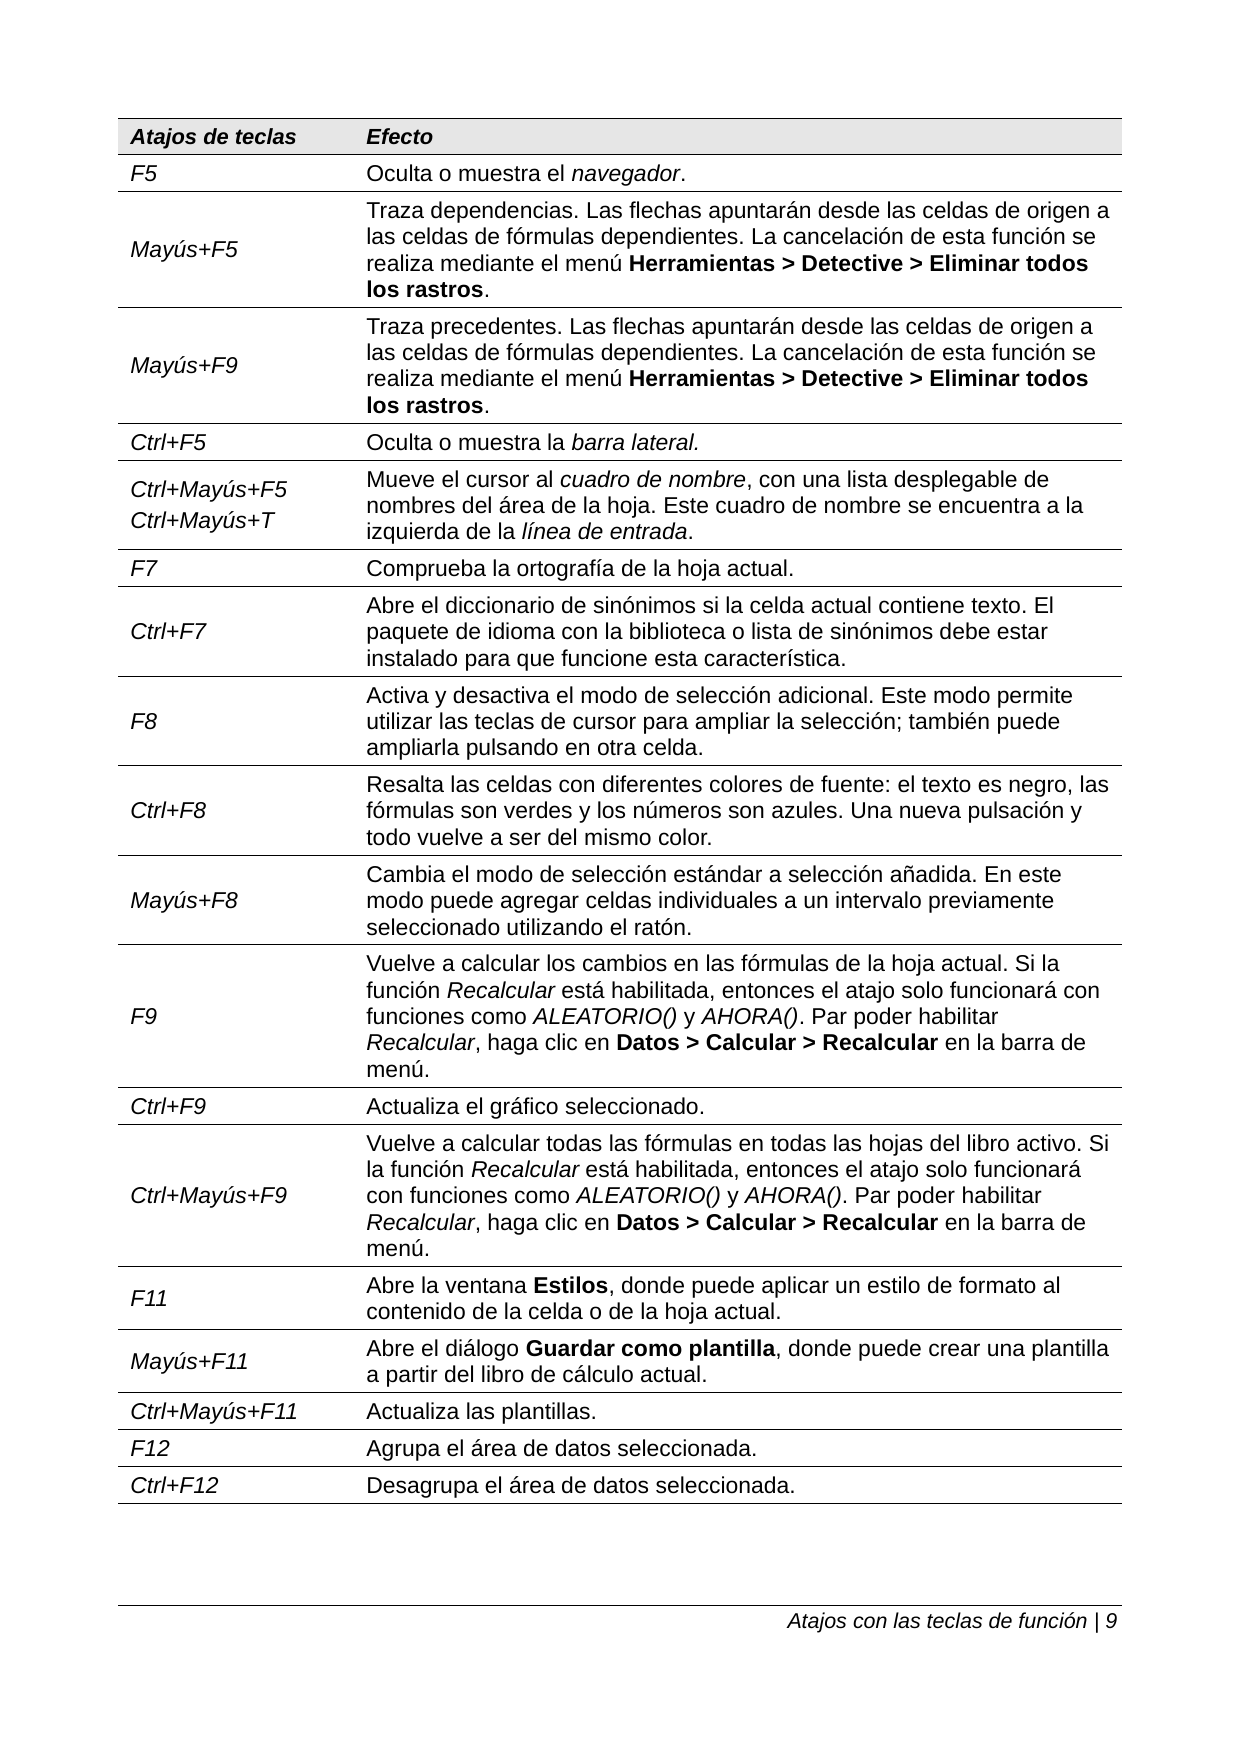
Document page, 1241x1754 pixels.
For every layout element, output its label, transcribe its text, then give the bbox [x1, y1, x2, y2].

table_cell Mueve el cursor al cuadro de nombre, con una lista desplegable de nombres del área de la hoja. Este cuadro de nombre se encuentra a la izquierda de la línea de entrada. [354, 461, 1122, 549]
table_cell Ctrl+Mayús+F11 [118, 1393, 354, 1429]
table_cell Cambia el modo de selección estándar a selección añadida. En este modo puede agregar celdas individuales a un intervalo previamente seleccionado utilizando el ratón. [354, 856, 1122, 944]
table_cell Ctrl+F7 [118, 587, 354, 676]
table_cell Actualiza el gráfico seleccionado. [354, 1088, 1122, 1123]
table_cell Desagrupa el área de datos seleccionada. [354, 1467, 1122, 1503]
table_cell Mayús+F5 [118, 192, 354, 307]
table_cell Actualiza las plantillas. [354, 1393, 1122, 1429]
table_cell Vuelve a calcular los cambios en las fórmulas de la hoja actual. Si la función Recalcular está habilitada, entonces el atajo solo funcionará con funciones como ALEATORIO() y AHORA(). Par poder habilitar Recalcular, haga clic en Datos > Calcular > Recalcular en la barra de menú. [354, 945, 1122, 1087]
table_cell F11 [118, 1267, 354, 1329]
table_cell Mayús+F8 [118, 856, 354, 944]
table_cell Ctrl+Mayús+F5 Ctrl+Mayús+T [118, 461, 354, 549]
table_cell Mayús+F9 [118, 308, 354, 423]
table_cell Agrupa el área de datos seleccionada. [354, 1430, 1122, 1466]
table_cell Ctrl+F8 [118, 766, 354, 855]
table_cell Traza dependencias. Las flechas apuntarán desde las celdas de origen a las celdas de fórmulas dependientes. La cancelación de esta función se realiza mediante el menú Herramientas > Detective > Eliminar todos los rastros. [354, 192, 1122, 307]
table_cell F7 [118, 550, 354, 586]
table_cell Abre el diccionario de sinónimos si la celda actual contiene texto. El paquete de idioma con la biblioteca o lista de sinónimos debe estar instalado para que funcione esta característica. [354, 587, 1122, 676]
table_cell Abre el diálogo Guardar como plantilla, donde puede crear una plantilla a partir del libro de cálculo actual. [354, 1330, 1122, 1392]
table_cell Ctrl+F5 [118, 424, 354, 459]
table_cell Oculta o muestra la barra lateral. [354, 424, 1122, 459]
table_cell Abre la ventana Estilos, donde puede aplicar un estilo de formato al contenido de la celda o de la hoja actual. [354, 1267, 1122, 1329]
table_cell Resalta las celdas con diferentes colores de fuente: el texto es negro, las fórmulas son verdes y los números son azules. Una nueva pulsación y todo vuelve a ser del mismo color. [354, 766, 1122, 855]
table_cell F9 [118, 945, 354, 1087]
table_cell F12 [118, 1430, 354, 1466]
table_cell Mayús+F11 [118, 1330, 354, 1392]
table_cell Activa y desactiva el modo de selección adicional. Este modo permite utilizar las teclas de cursor para ampliar la selección; también puede ampliarla pulsando en otra celda. [354, 677, 1122, 765]
table_header Atajos de teclas [118, 119, 354, 154]
table_cell Ctrl+F12 [118, 1467, 354, 1503]
table_cell Traza precedentes. Las flechas apuntarán desde las celdas de origen a las celdas de fórmulas dependientes. La cancelación de esta función se realiza mediante el menú Herramientas > Detective > Eliminar todos los rastros. [354, 308, 1122, 423]
table_cell Vuelve a calcular todas las fórmulas en todas las hojas del libro activo. Si la función Recalcular está habilitada, entonces el atajo solo funcionará con funciones como ALEATORIO() y AHORA(). Par poder habilitar Recalcular, haga clic en Datos > Calcular > Recalcular en la barra de menú. [354, 1125, 1122, 1266]
table_cell F8 [118, 677, 354, 765]
table_cell Oculta o muestra el navegador. [354, 155, 1122, 191]
table_header Efecto [354, 119, 1122, 154]
table_cell F5 [118, 155, 354, 191]
table_cell Comprueba la ortografía de la hoja actual. [354, 550, 1122, 586]
table_cell Ctrl+F9 [118, 1088, 354, 1123]
table_cell Ctrl+Mayús+F9 [118, 1125, 354, 1266]
